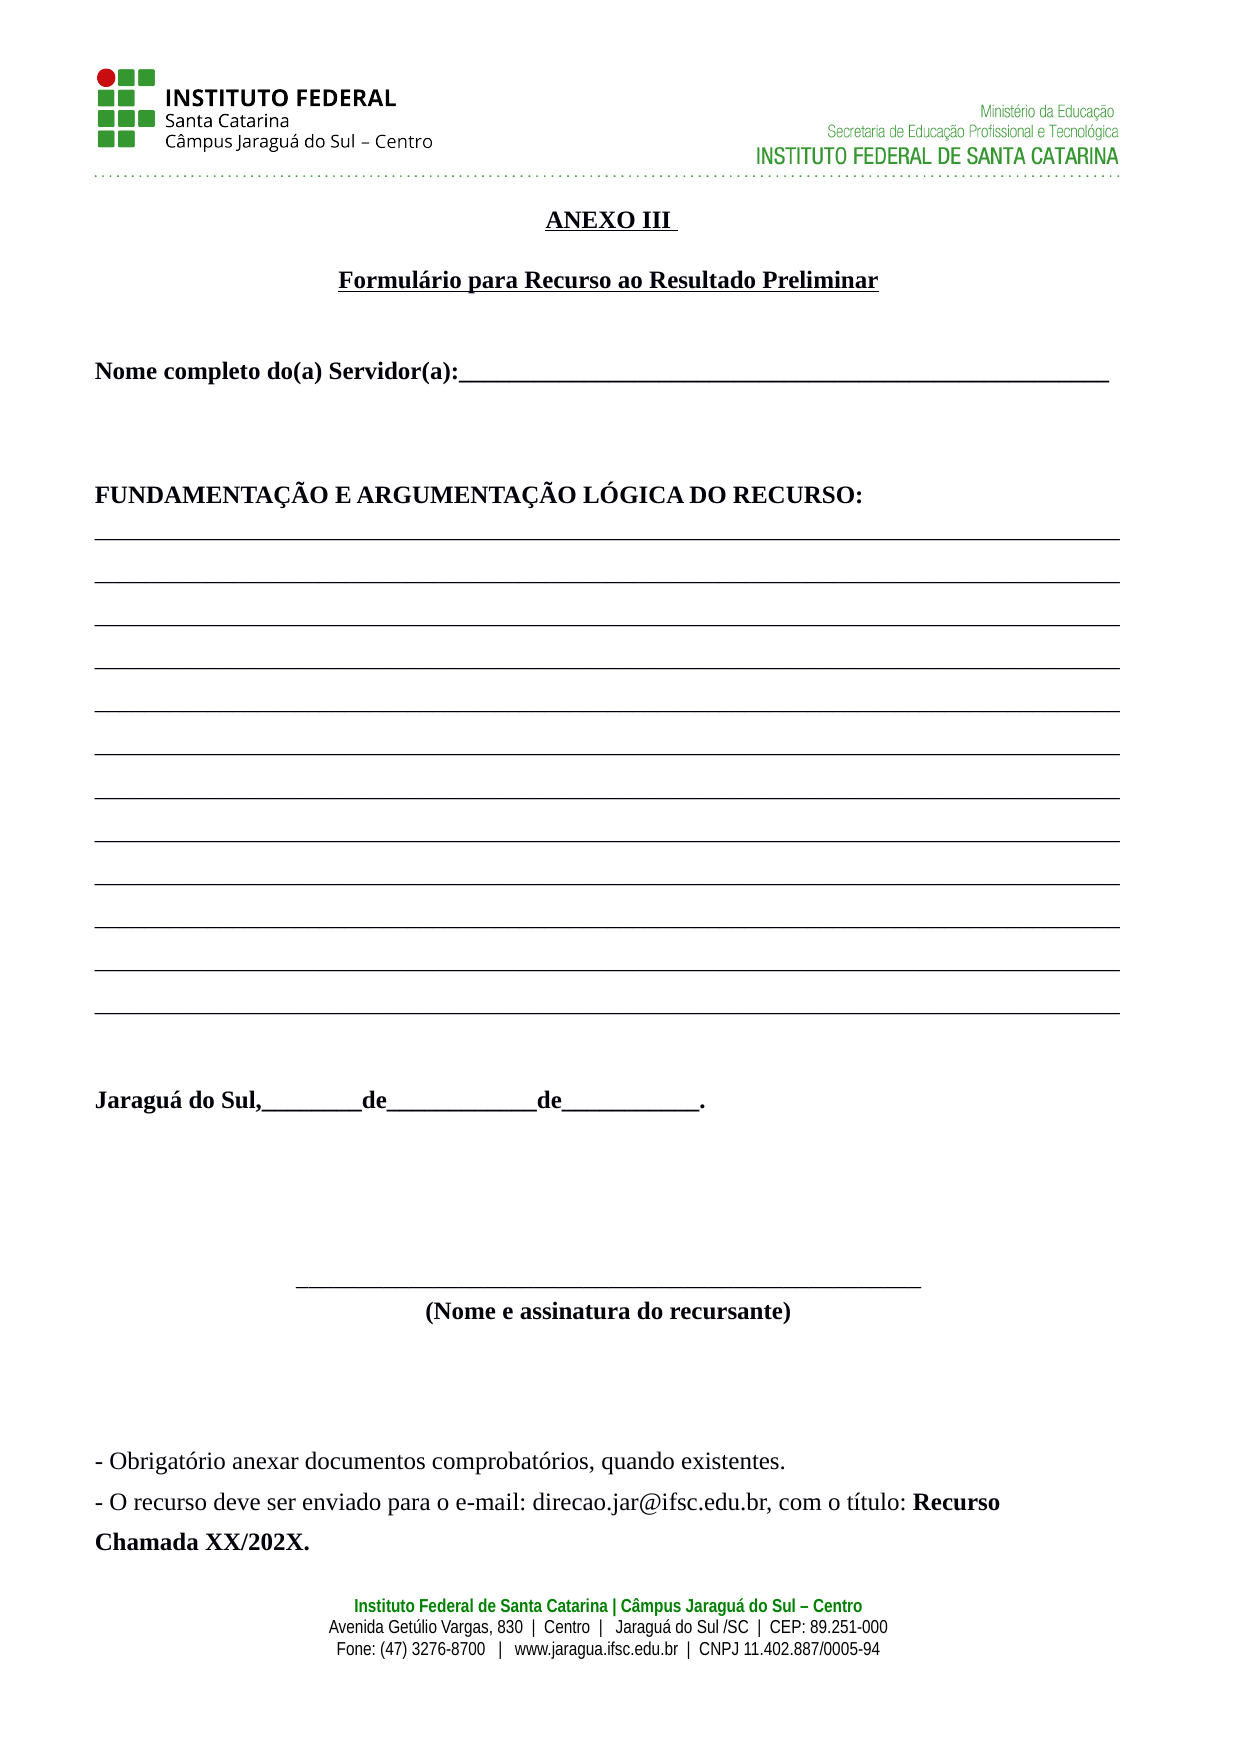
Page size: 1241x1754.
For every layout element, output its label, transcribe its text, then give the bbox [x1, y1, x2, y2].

picture [80, 51, 442, 165]
text FUNDAMENTAÇÃO E ARGUMENTAÇÃO LÓGICA DO RECURSO: [94, 480, 1122, 509]
text Nome completo do(a) Servidor(a):____________________________________________________ [94, 356, 1122, 385]
text - Obrigatório anexar documentos comprobatórios, quando existentes. [94, 1446, 1122, 1475]
picture [94, 68, 1124, 177]
text ANEXO III [94, 205, 1122, 233]
text Chamada XX/202X. [94, 1527, 1122, 1556]
text (Nome e assinatura do recursante) [94, 1296, 1122, 1324]
text ________________________________________________________________________________________________________________________________________________________________________________________________________________________________________________________________________________________________________________________________________________________________________________________________________________________________________________________________________________________________________________________________________________________________________________________________________________________________________________________________________________________________________________________________________________________________________________________________________________________________________________________________________________________________________________________________________________________________________________________________________________________ [94, 514, 1122, 1017]
text __________________________________________________ [94, 1262, 1122, 1291]
text Jaraguá do Sul,________de____________de___________. [94, 1085, 1122, 1113]
text - O recurso deve ser enviado para o e-mail: direcao.jar@ifsc.edu.br, com o título: Recurso [94, 1487, 1122, 1515]
text Formulário para Recurso ao Resultado Preliminar [94, 266, 1122, 294]
